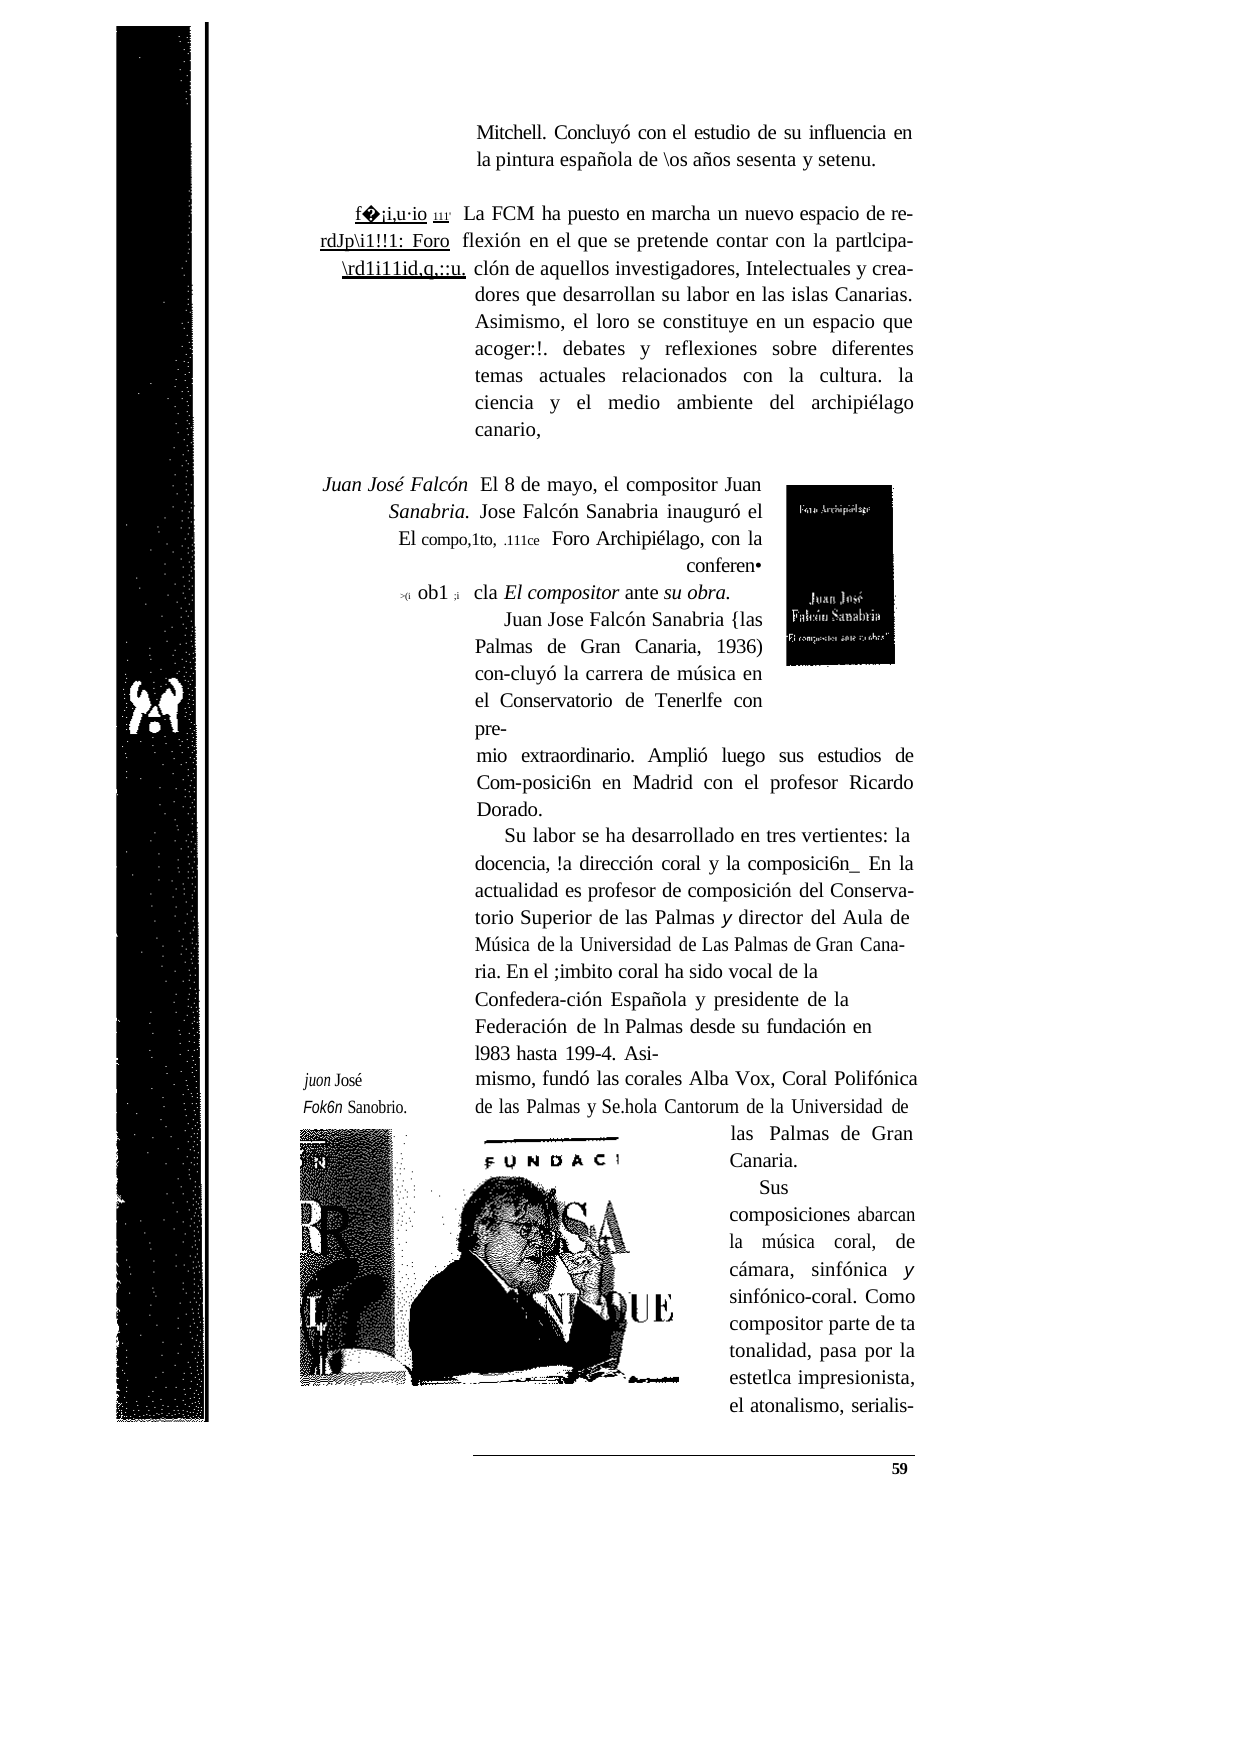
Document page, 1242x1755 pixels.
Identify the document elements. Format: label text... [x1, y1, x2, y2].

text Juan Jose Falcón Sanabria {las Palmas de Gran Canaria, 1936) con-cluyó la carrera de música en el Conservatorio de Tenerlfe con pre- [474, 607, 763, 739]
text Su labor se ha desarrollado en tres vertientes: la docencia, !a dirección coral y la composici6n_ En la actualidad es profesor de composición del Conserva-torio Superior de las Palmas y director del Aula de Música de la Universidad de Las Palmas de Gran Cana-ria. En el ;imbito coral ha sido vocal de la Confedera-ción Española y presidente de la Federación de ln Palmas desde su fundación en l983 hasta 199-4. Asi- [474, 823, 914, 1065]
text Mitchell. Concluyó con el estudio de su influencia en la pintura española de \os años sesenta y setenu. [476, 120, 913, 171]
text mio extraordinario. Amplió luego sus estudios de Com-posici6n en Madrid con el profesor Ricardo Dorado. [476, 743, 914, 821]
text Fok6n Sanobrio. [303, 1096, 411, 1118]
text Sus composiciones abarcan la música coral, de cámara, sinfónica y sinfónico-coral. Como compositor parte de ta tonalidad, pasa por la estetlca impresionista, el atonalismo, serialis- [729, 1175, 915, 1417]
text >(i ob1 ;i cla El compositor ante su obra. [400, 579, 786, 604]
text Sanabria. Jose Falcón Sanabria inauguró el El compo,1to, .111ce Foro Archipiélago, con la conferen• [317, 499, 762, 577]
text las Palmas de Gran Canaria. [729, 1121, 913, 1172]
text mismo, fundó las corales Alba Vox, Coral Polifónica [475, 1068, 1138, 1090]
text juon José [304, 1068, 411, 1091]
text rdJp\i1!!1: Foro flexión en el que se pretende contar con la partlcipa- [209, 228, 913, 252]
text 59 [661, 1459, 1138, 1478]
text \rd1i11id,q,::u. clón de aquellos investigadores, Intelectuales y crea-dores que desarrollan su labor en las islas Canarias. Asimismo, el loro se constituye en un espacio que acoger:!. debates y reflexiones sobre diferentes temas actuales relacionados con la cultura. la ciencia y el medio ambiente del archipiélago canario, [342, 256, 914, 441]
text [897, 579, 1138, 604]
text de las Palmas y Se.hola Cantorum de la Universidad de [475, 1094, 1138, 1118]
text f�¡i,u·io 111' La FCM ha puesto en marcha un nuevo espacio de re- [209, 201, 913, 225]
text Juan José Falcón El 8 de mayo, el compositor Juan [209, 472, 762, 496]
